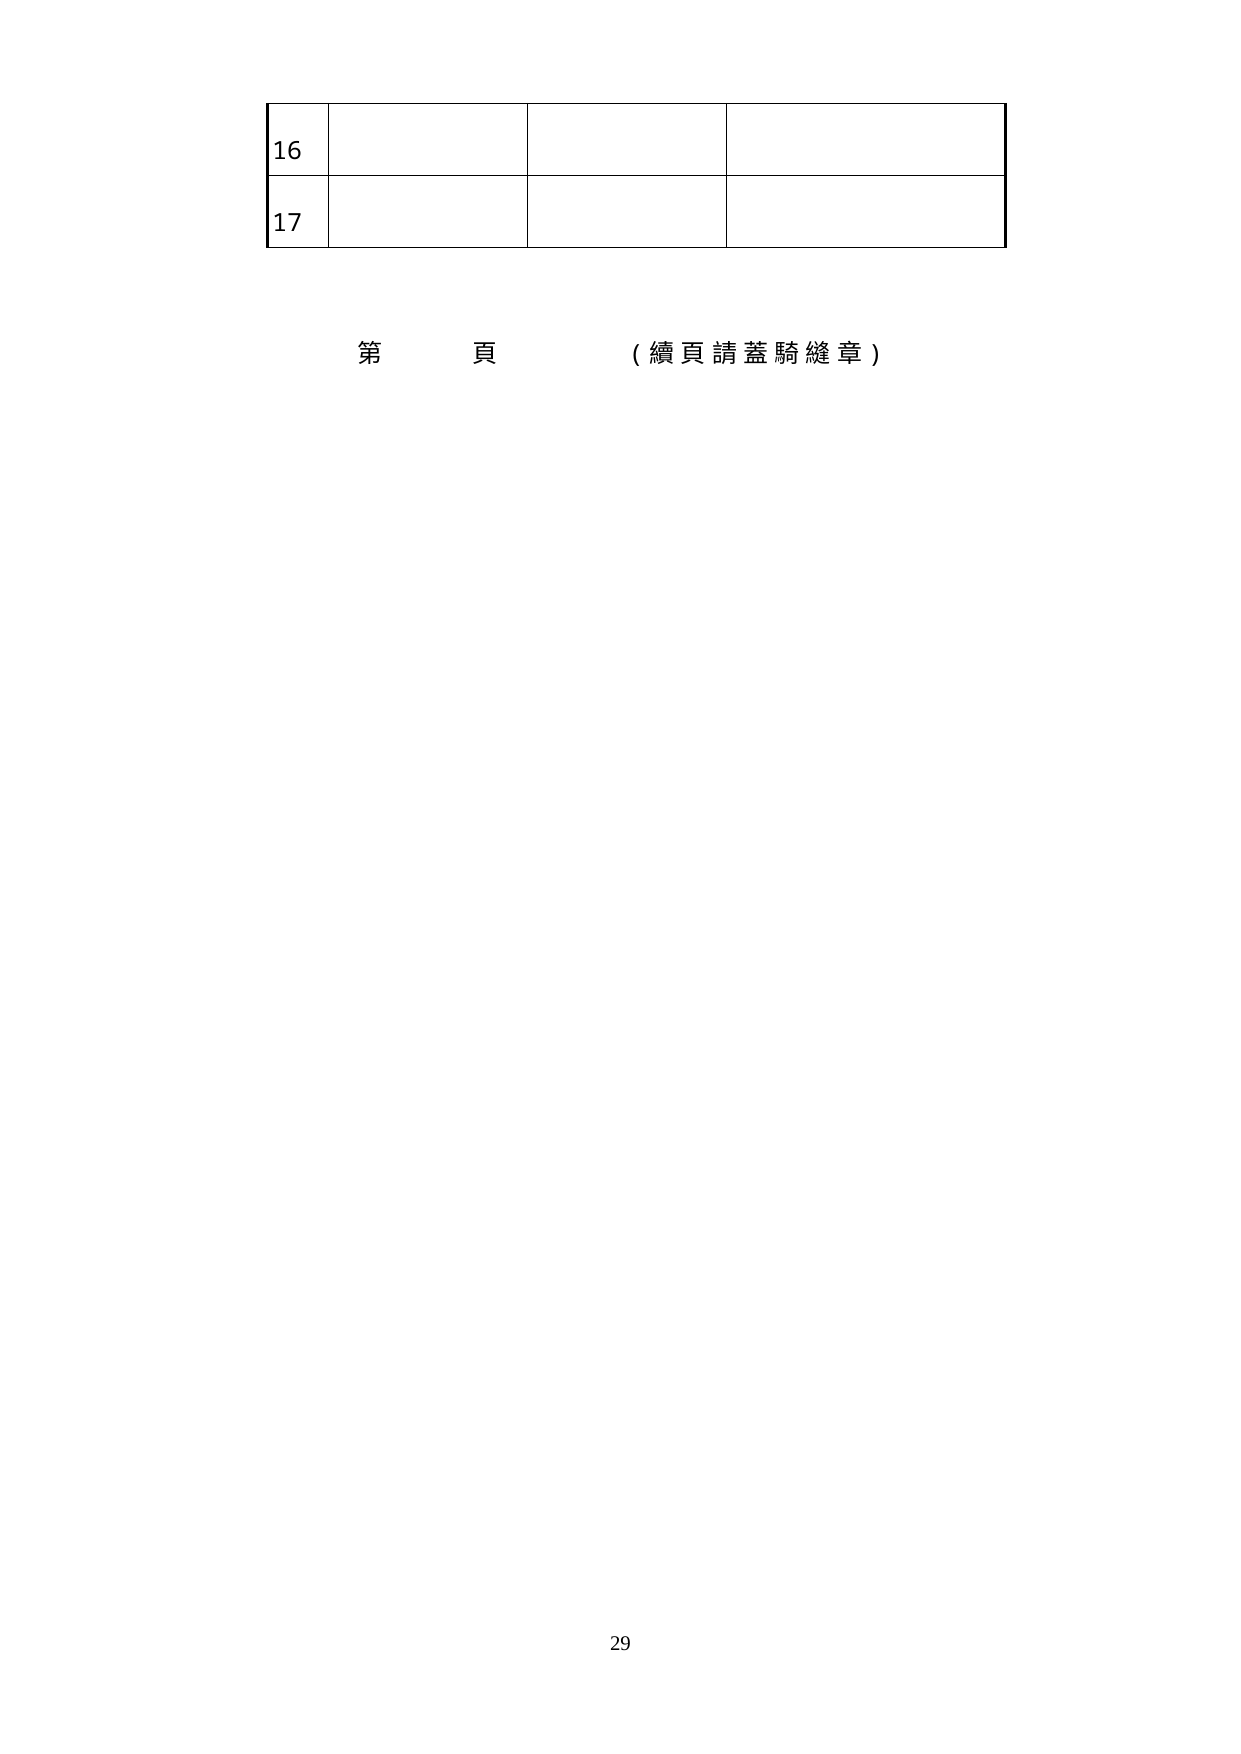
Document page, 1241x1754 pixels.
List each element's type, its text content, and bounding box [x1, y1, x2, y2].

text 第 頁 (續頁請蓋騎縫章) [115, 310, 1125, 373]
table_cell 17 [269, 176, 328, 247]
table_cell 16 [269, 104, 328, 175]
table_cell [329, 176, 527, 247]
table_cell [329, 104, 527, 175]
table_cell [727, 104, 1004, 175]
table_cell [727, 176, 1004, 247]
table_cell [528, 104, 726, 175]
table_cell [528, 176, 726, 247]
